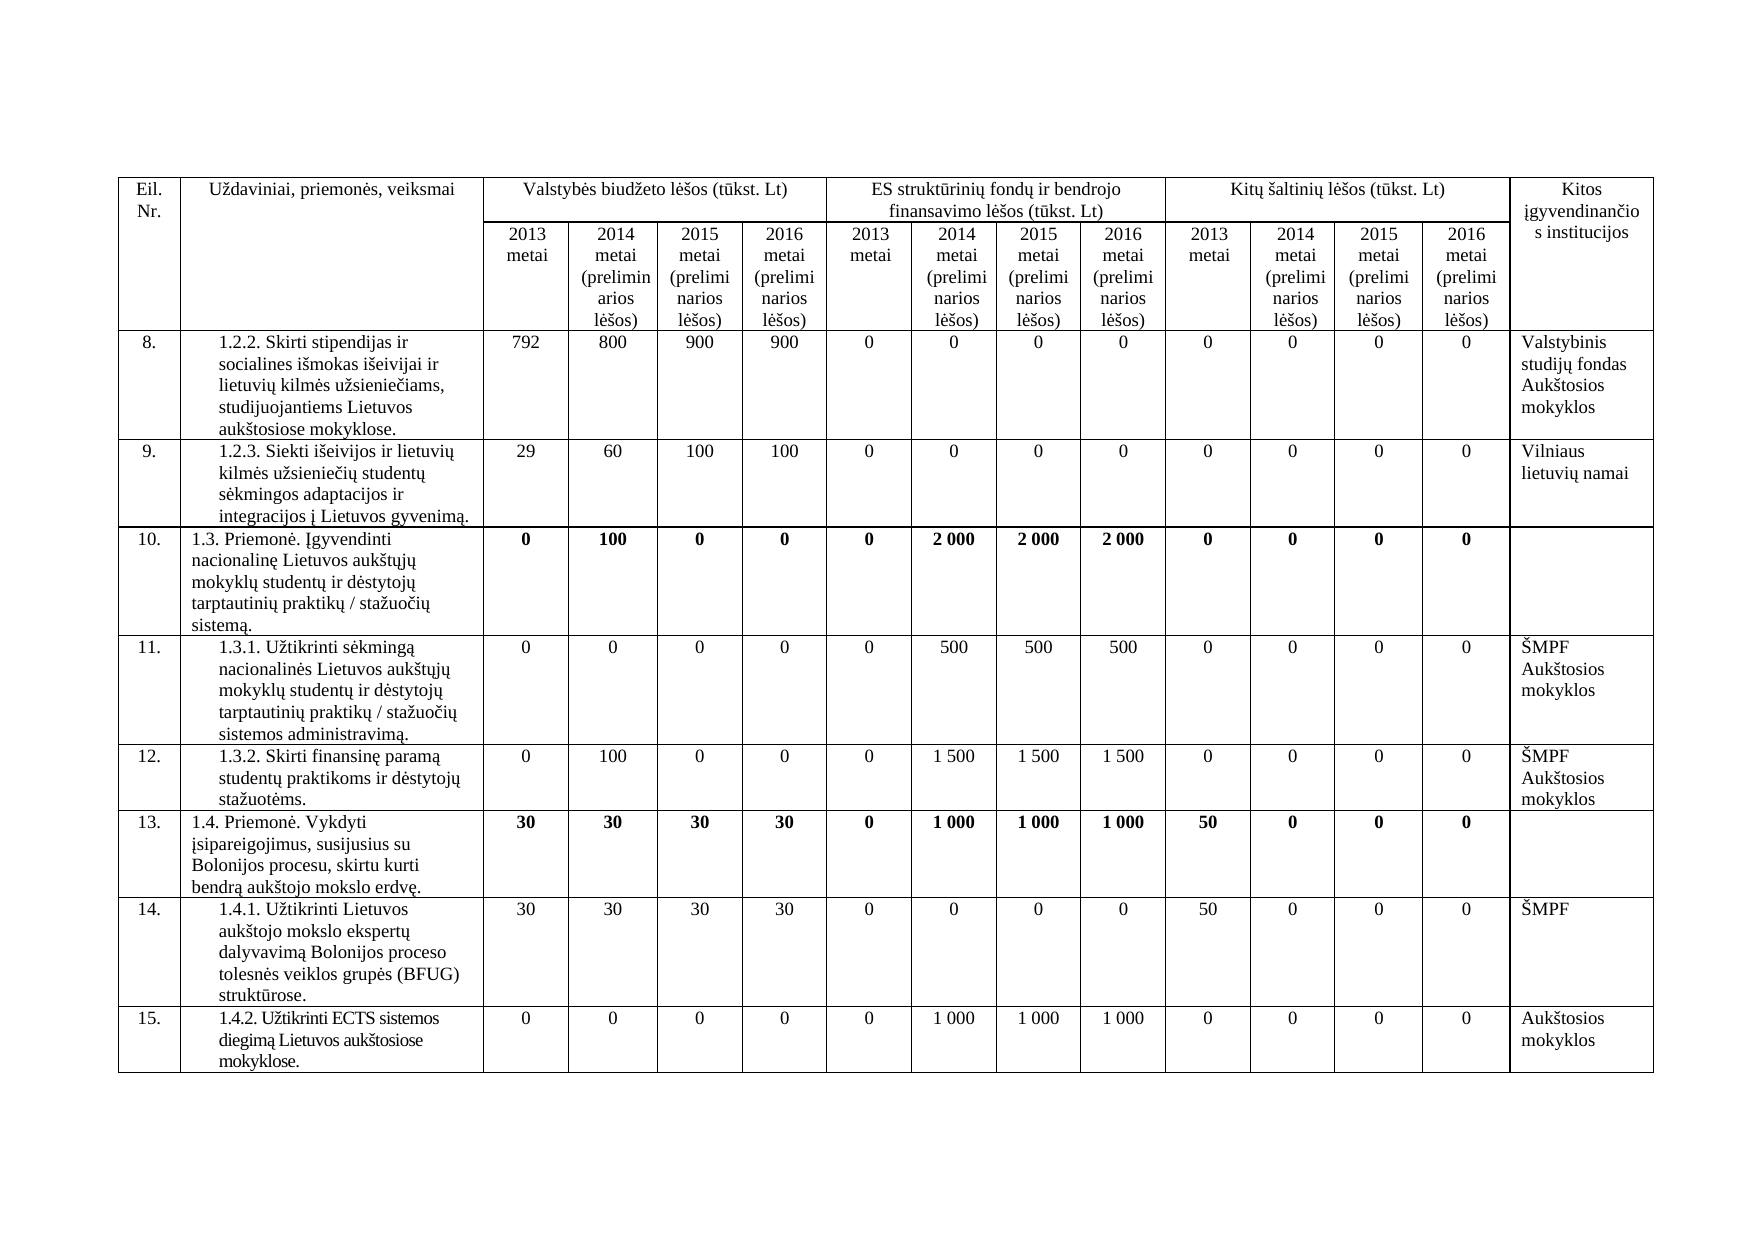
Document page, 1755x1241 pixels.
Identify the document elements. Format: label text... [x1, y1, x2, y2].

table_cell 1.4.2. Užtikrinti ECTS sistemos diegimą Lietuvos aukštosiose mokyklose. [181, 1007, 483, 1072]
table_cell 0 [1251, 331, 1334, 439]
table_cell 1 500 [1081, 745, 1165, 810]
table_cell 0 [997, 898, 1080, 1006]
table_cell 0 [997, 440, 1080, 526]
table_cell 0 [1081, 440, 1165, 526]
table_cell 0 [1423, 745, 1509, 810]
table_cell 2013 metai [484, 223, 568, 330]
table_cell ŠMPF [1511, 898, 1653, 1006]
table_cell 0 [827, 636, 911, 744]
table_cell 0 [1251, 528, 1334, 635]
table_cell 792 [484, 331, 568, 439]
table_cell 0 [997, 331, 1080, 439]
table_cell 100 [569, 528, 657, 635]
table_cell 14. [119, 898, 180, 1006]
table_cell 0 [484, 528, 568, 635]
table_cell 2013 metai [827, 223, 911, 330]
table_cell 8. [119, 331, 180, 439]
table_cell 0 [1166, 745, 1250, 810]
table_cell 0 [1166, 528, 1250, 635]
table_cell 29 [484, 440, 568, 526]
table_cell 30 [743, 898, 826, 1006]
table_header ES struktūrinių fondų ir bendrojo finansavimo lėšos (tūkst. Lt) [827, 178, 1165, 221]
table_cell 1 500 [912, 745, 996, 810]
table_cell 2016 metai (preliminarios lėšos) [743, 223, 826, 330]
table_cell 2 000 [912, 528, 996, 635]
table_cell 12. [119, 745, 180, 810]
table_cell 30 [658, 898, 742, 1006]
table_cell 0 [1423, 811, 1509, 897]
table_cell Vilniaus lietuvių namai [1511, 440, 1653, 526]
table_cell 1.3.1. Užtikrinti sėkmingą nacionalinės Lietuvos aukštųjų mokyklų studentų ir dėstytojų tarptautinių praktikų / stažuočių sistemos administravimą. [181, 636, 483, 744]
table_cell 50 [1166, 811, 1250, 897]
table_cell 1.2.3. Siekti išeivijos ir lietuvių kilmės užsieniečių studentų sėkmingos adaptacijos ir integracijos į Lietuvos gyvenimą. [181, 440, 483, 526]
table_cell 0 [827, 745, 911, 810]
table_cell 0 [1251, 745, 1334, 810]
table_cell 2014 metai (preliminarios lėšos) [569, 223, 657, 330]
table_cell 0 [743, 528, 826, 635]
table_cell 60 [569, 440, 657, 526]
table_cell 30 [569, 811, 657, 897]
table_cell 0 [1251, 1007, 1334, 1072]
table_cell 2 000 [997, 528, 1080, 635]
table_cell 11. [119, 636, 180, 744]
table_cell 100 [658, 440, 742, 526]
table_cell 1 000 [1081, 811, 1165, 897]
table_cell 0 [1423, 528, 1509, 635]
table_cell 500 [997, 636, 1080, 744]
table_cell 0 [1335, 898, 1422, 1006]
table_cell 50 [1166, 898, 1250, 1006]
table_cell 0 [658, 636, 742, 744]
table_cell 1.2.2. Skirti stipendijas ir socialines išmokas išeivijai ir lietuvių kilmės užsieniečiams, studijuojantiems Lietuvos aukštosiose mokyklose. [181, 331, 483, 439]
table_cell 0 [1335, 1007, 1422, 1072]
table_cell 0 [1166, 331, 1250, 439]
table_cell 0 [743, 745, 826, 810]
table_cell 0 [658, 745, 742, 810]
table_cell 800 [569, 331, 657, 439]
table_cell 0 [1081, 331, 1165, 439]
table_header Eil. Nr. [119, 178, 180, 330]
table_cell 1 000 [912, 811, 996, 897]
table_cell 0 [1166, 1007, 1250, 1072]
table_cell 0 [743, 1007, 826, 1072]
table_cell 1.4.1. Užtikrinti Lietuvos aukštojo mokslo ekspertų dalyvavimą Bolonijos proceso tolesnės veiklos grupės (BFUG) struktūrose. [181, 898, 483, 1006]
table_cell 500 [1081, 636, 1165, 744]
table_cell 0 [1251, 440, 1334, 526]
table_cell 30 [569, 898, 657, 1006]
table_cell 0 [1081, 898, 1165, 1006]
table_cell 0 [743, 636, 826, 744]
table_cell 0 [1423, 898, 1509, 1006]
table_cell 30 [658, 811, 742, 897]
table_cell 30 [484, 811, 568, 897]
table_cell 900 [658, 331, 742, 439]
table_cell 2 000 [1081, 528, 1165, 635]
table_cell 2014 metai (preliminarios lėšos) [1251, 223, 1334, 330]
table_cell 2015 metai (preliminarios lėšos) [997, 223, 1080, 330]
table_cell 1.4. Priemonė. Vykdyti įsipareigojimus, susijusius su Bolonijos procesu, skirtu kurti bendrą aukštojo mokslo erdvę. [181, 811, 483, 897]
table_header Valstybės biudžeto lėšos (tūkst. Lt) [484, 178, 826, 221]
table_cell 1.3.2. Skirti finansinę paramą studentų praktikoms ir dėstytojų stažuotėms. [181, 745, 483, 810]
table_cell 0 [1423, 331, 1509, 439]
table_cell 13. [119, 811, 180, 897]
table_cell 0 [827, 331, 911, 439]
table_cell 0 [912, 440, 996, 526]
table_cell 0 [1335, 745, 1422, 810]
table_cell 9. [119, 440, 180, 526]
table_cell 0 [1251, 898, 1334, 1006]
table_cell 900 [743, 331, 826, 439]
table_cell 0 [1423, 636, 1509, 744]
table_cell 0 [827, 898, 911, 1006]
table_cell 1 000 [997, 811, 1080, 897]
table_cell 0 [1335, 331, 1422, 439]
table_cell 2016 metai (preliminarios lėšos) [1423, 223, 1509, 330]
table_cell 1 000 [997, 1007, 1080, 1072]
table_cell 1 000 [1081, 1007, 1165, 1072]
table_cell 0 [827, 440, 911, 526]
table_cell 30 [743, 811, 826, 897]
table_cell 0 [1335, 440, 1422, 526]
table_cell 0 [658, 528, 742, 635]
table_cell 0 [827, 528, 911, 635]
table_cell 500 [912, 636, 996, 744]
table_cell 10. [119, 528, 180, 635]
table_cell 2014 metai (preliminarios lėšos) [912, 223, 996, 330]
table_cell 0 [1251, 811, 1334, 897]
table_cell Aukštosios mokyklos [1511, 1007, 1653, 1072]
table_header Kitų šaltinių lėšos (tūkst. Lt) [1166, 178, 1509, 221]
table_cell 0 [1335, 528, 1422, 635]
table_cell 0 [658, 1007, 742, 1072]
table_cell 0 [912, 331, 996, 439]
table_cell 0 [484, 1007, 568, 1072]
table_cell 0 [912, 898, 996, 1006]
table_cell 0 [1335, 811, 1422, 897]
table_cell 0 [827, 1007, 911, 1072]
table_cell 15. [119, 1007, 180, 1072]
table_cell 0 [569, 1007, 657, 1072]
table_cell 0 [1251, 636, 1334, 744]
table_cell Valstybinis studijų fondas Aukštosios mokyklos [1511, 331, 1653, 439]
table_cell [1511, 528, 1653, 635]
table_cell 0 [1166, 636, 1250, 744]
table_cell 100 [743, 440, 826, 526]
table_cell 1 500 [997, 745, 1080, 810]
table_cell 0 [569, 636, 657, 744]
table_cell 1.3. Priemonė. Įgyvendinti nacionalinę Lietuvos aukštųjų mokyklų studentų ir dėstytojų tarptautinių praktikų / stažuočių sistemą. [181, 528, 483, 635]
table_cell 0 [1166, 440, 1250, 526]
table_cell 2016 metai (preliminarios lėšos) [1081, 223, 1165, 330]
table_cell [1511, 811, 1653, 897]
table_cell 30 [484, 898, 568, 1006]
table_cell 1 000 [912, 1007, 996, 1072]
table_cell 0 [484, 636, 568, 744]
table_cell 2015 metai (preliminarios lėšos) [1335, 223, 1422, 330]
table_cell 0 [827, 811, 911, 897]
table_cell 0 [1335, 636, 1422, 744]
table_header Kitos įgyvendinančios institucijos [1511, 178, 1653, 330]
table_cell ŠMPF Aukštosios mokyklos [1511, 636, 1653, 744]
table_cell 0 [1423, 440, 1509, 526]
table_cell 0 [484, 745, 568, 810]
table_cell 2015 metai (preliminarios lėšos) [658, 223, 742, 330]
table_cell 0 [1423, 1007, 1509, 1072]
table_header Uždaviniai, priemonės, veiksmai [181, 178, 483, 330]
table_cell ŠMPF Aukštosios mokyklos [1511, 745, 1653, 810]
table_cell 2013 metai [1166, 223, 1250, 330]
table_cell 100 [569, 745, 657, 810]
